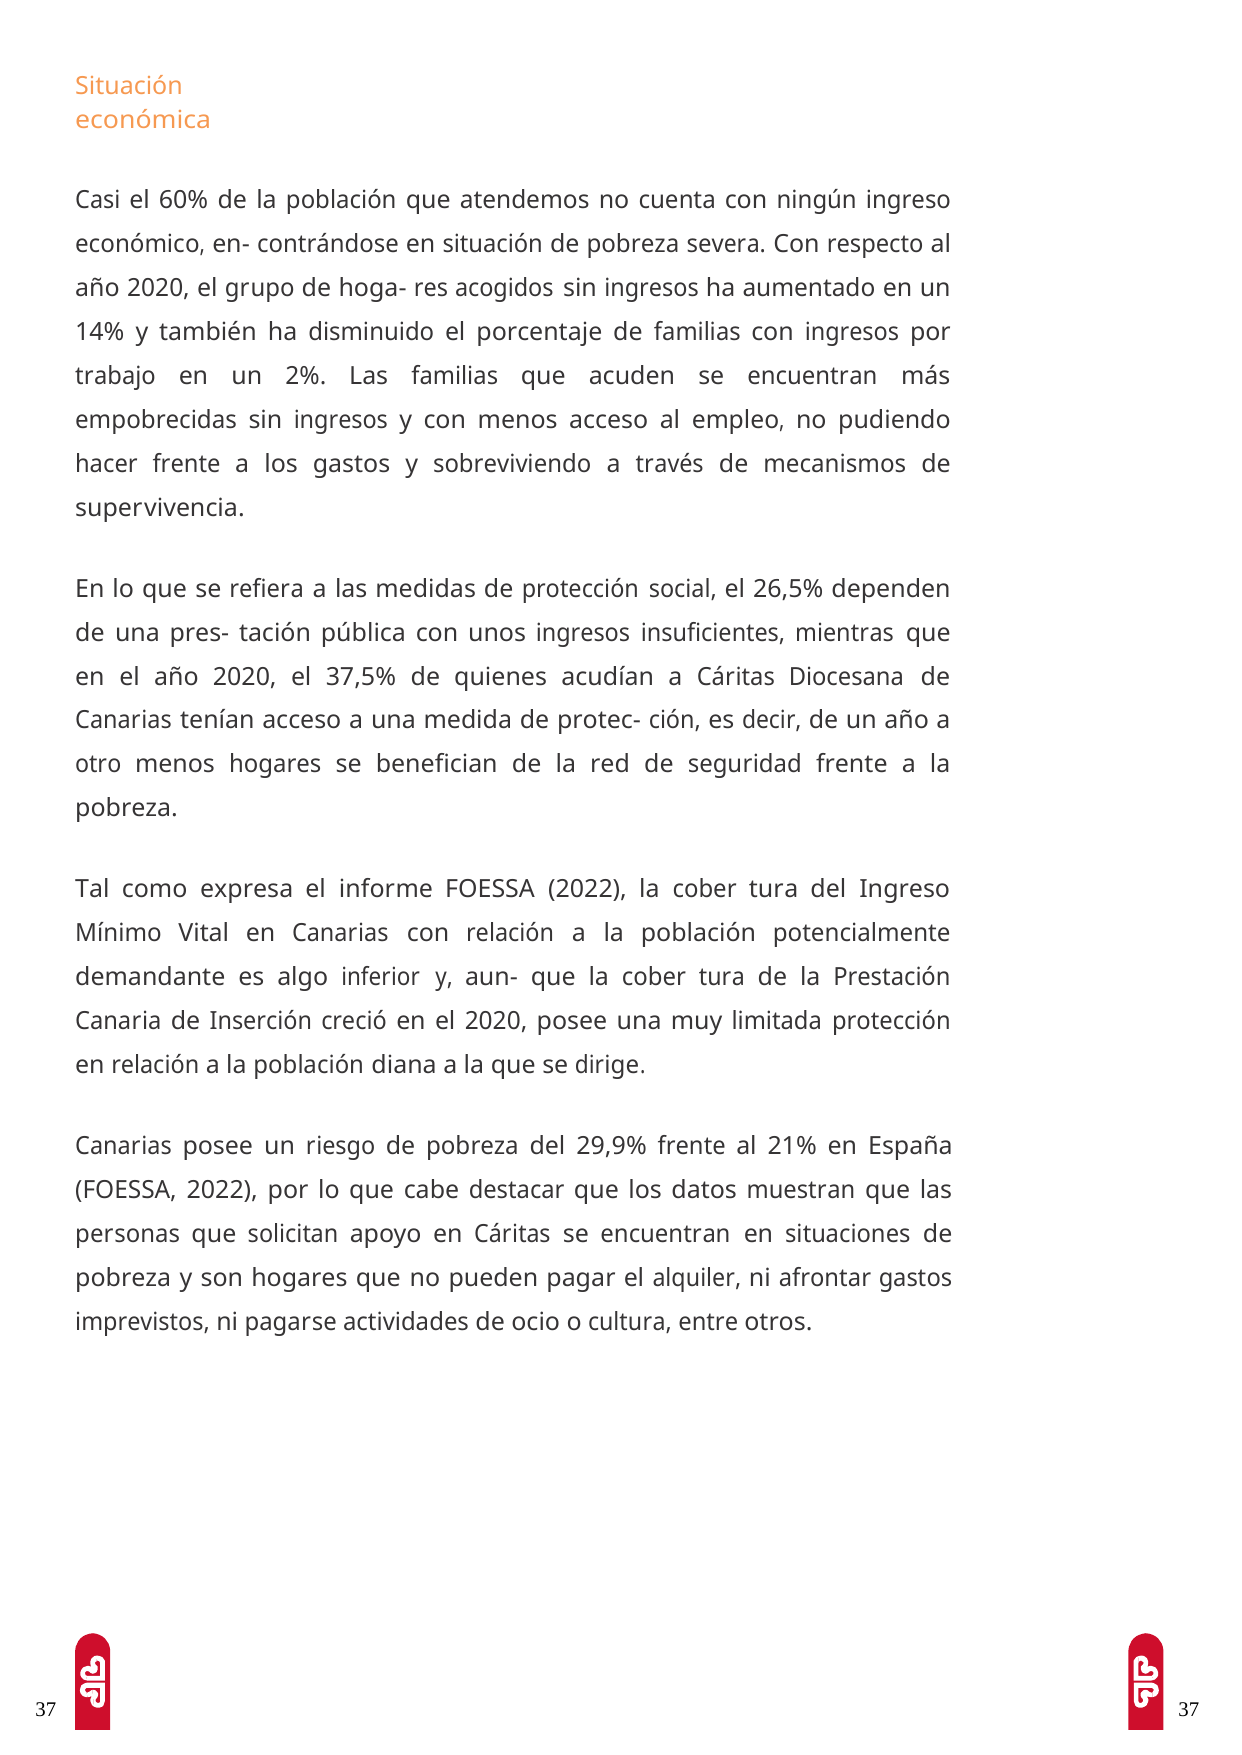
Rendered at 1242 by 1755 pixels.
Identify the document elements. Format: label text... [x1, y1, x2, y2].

text Situación económica [75, 68, 305, 136]
text Casi el 60% de la población que atendemos no cuenta con ningún ingreso económico, en- contrándose en situación de pobreza severa. Con respecto al año 2020, el grupo de hoga- res acogidos sin ingresos ha aumentado en un 14% y también ha disminuido el porcentaje de familias con ingresos por trabajo en un 2%. Las familias que acuden se encuentran más empobrecidas sin ingresos y con menos acceso al empleo, no pudiendo hacer frente a los gastos y sobreviviendo a través de mecanismos de supervivencia. [75, 182, 951, 523]
text En lo que se refiera a las medidas de protección social, el 26,5% dependen de una pres- tación pública con unos ingresos insuficientes, mientras que en el año 2020, el 37,5% de quienes acudían a Cáritas Diocesana de Canarias tenían acceso a una medida de protec- ción, es decir, de un año a otro menos hogares se benefician de la red de seguridad frente a la pobreza. [75, 571, 951, 824]
text Tal como expresa el informe FOESSA (2022), la cober tura del Ingreso Mínimo Vital en Canarias con relación a la población potencialmente demandante es algo inferior y, aun- que la cober tura de la Prestación Canaria de Inserción creció en el 2020, posee una muy limitada protección en relación a la población diana a la que se dirige. [75, 871, 951, 1081]
text Canarias posee un riesgo de pobreza del 29,9% frente al 21% en España (FOESSA, 2022), por lo que cabe destacar que los datos muestran que las personas que solicitan apoyo en Cáritas se encuentran en situaciones de pobreza y son hogares que no pueden pagar el alquiler, ni afrontar gastos imprevistos, ni pagarse actividades de ocio o cultura, entre otros. [75, 1128, 953, 1337]
